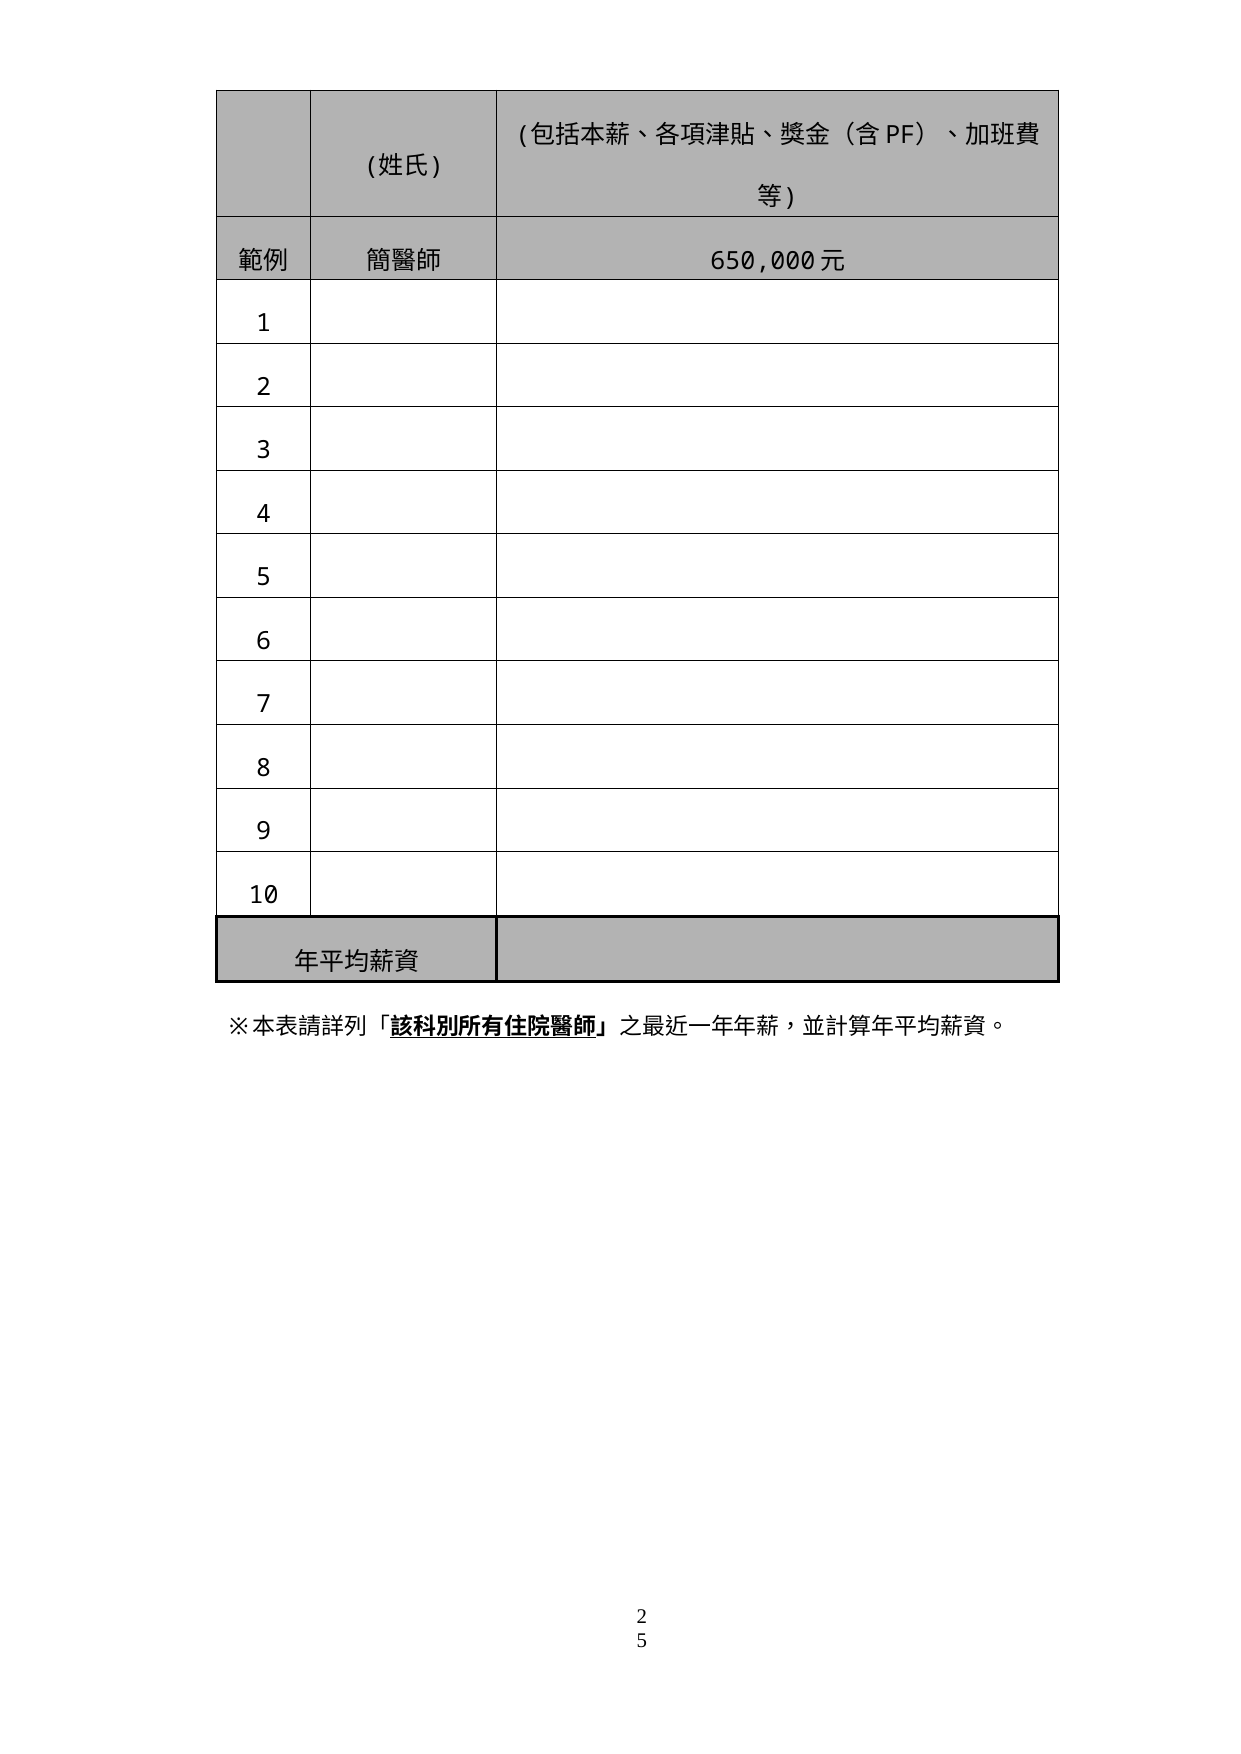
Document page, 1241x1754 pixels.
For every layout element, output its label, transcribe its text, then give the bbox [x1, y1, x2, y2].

table_cell 650,000元 [497, 217, 1058, 279]
table_cell [497, 471, 1058, 533]
table_cell [311, 661, 496, 724]
table_cell [498, 918, 1057, 980]
table_cell [497, 534, 1058, 597]
table_header (姓氏) [311, 91, 496, 216]
table_cell [311, 598, 496, 660]
table_cell 3 [217, 407, 310, 470]
table_cell 9 [217, 789, 310, 851]
table_cell 4 [217, 471, 310, 533]
table_cell [497, 407, 1058, 470]
table_cell 年平均薪資 [218, 918, 495, 980]
table_cell [497, 661, 1058, 724]
table_header (包括本薪、各項津貼、獎金（含PF）、加班費等) [497, 91, 1058, 216]
table_cell 10 [217, 852, 310, 914]
table_cell [311, 534, 496, 597]
table_cell 6 [217, 598, 310, 660]
table_cell 簡醫師 [311, 217, 496, 279]
table_header [217, 91, 310, 216]
table_cell [311, 789, 496, 851]
table_cell [311, 725, 496, 787]
table_cell [497, 852, 1058, 914]
table_cell [497, 344, 1058, 406]
table_cell 1 [217, 280, 310, 343]
table_cell [311, 471, 496, 533]
table_cell 7 [217, 661, 310, 724]
table_cell [497, 598, 1058, 660]
text ※本表請詳列「該科別所有住院醫師」之最近一年年薪，並計算年平均薪資。 [187, 983, 1106, 1046]
table_cell [497, 280, 1058, 343]
table_cell [311, 407, 496, 470]
table_cell 範例 [217, 217, 310, 279]
table_cell [311, 852, 496, 914]
table_cell [311, 280, 496, 343]
table_cell 8 [217, 725, 310, 787]
table_cell 5 [217, 534, 310, 597]
table_cell [497, 789, 1058, 851]
table_cell [497, 725, 1058, 787]
table_cell 2 [217, 344, 310, 406]
table_cell [311, 344, 496, 406]
